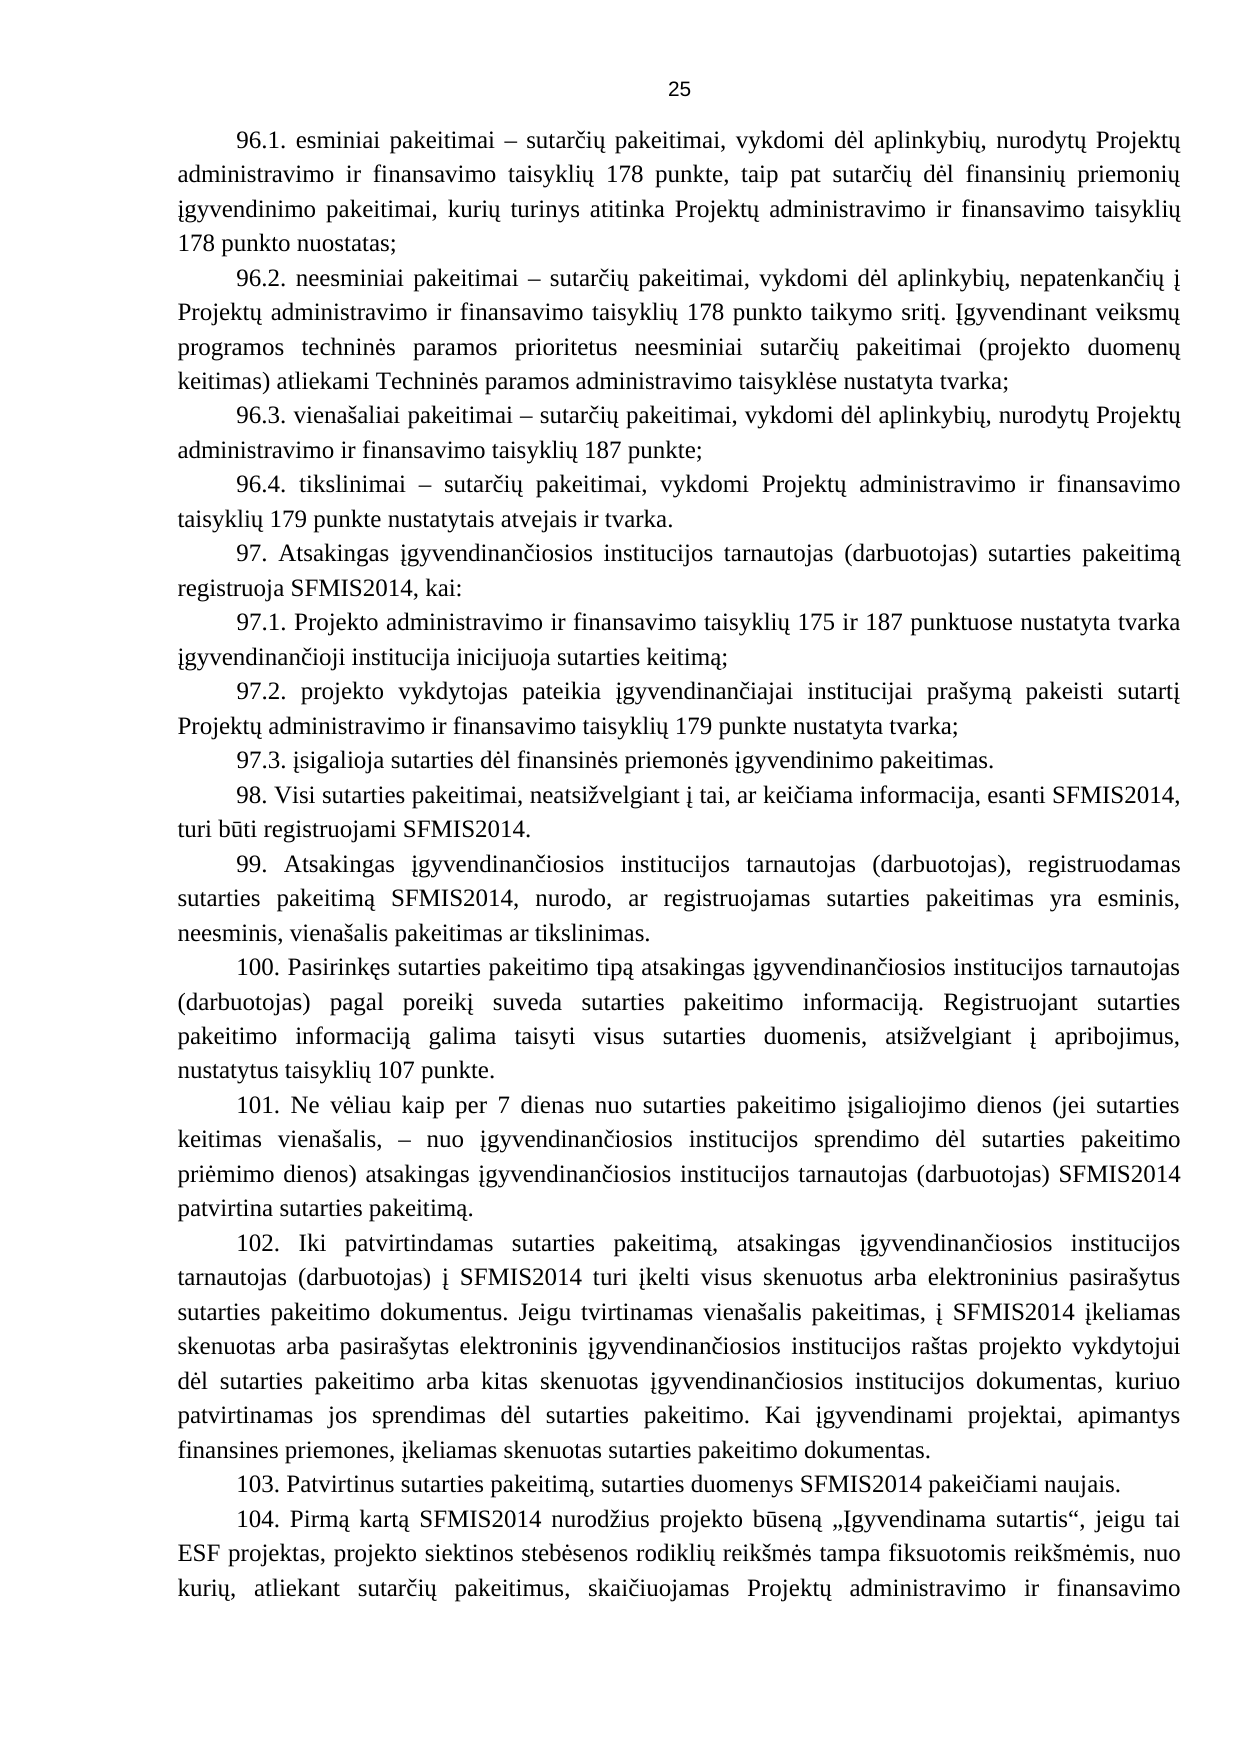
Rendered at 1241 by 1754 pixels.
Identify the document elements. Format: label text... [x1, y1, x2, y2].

text 96.2. neesminiai pakeitimai – sutarčių pakeitimai, vykdomi dėl aplinkybių, nepatenkančių į Projektų administravimo ir finansavimo taisyklių 178 punkto taikymo sritį. Įgyvendinant veiksmų programos techninės paramos prioritetus neesminiai sutarčių pakeitimai (projekto duomenų keitimas) atliekami Techninės paramos administravimo taisyklėse nustatyta tvarka; [177, 263, 1181, 395]
text 103. Patvirtinus sutarties pakeitimą, sutarties duomenys SFMIS2014 pakeičiami naujais. [177, 1469, 1181, 1498]
text 101. Ne vėliau kaip per 7 dienas nuo sutarties pakeitimo įsigaliojimo dienos (jei sutarties keitimas vienašalis, – nuo įgyvendinančiosios institucijos sprendimo dėl sutarties pakeitimo priėmimo dienos) atsakingas įgyvendinančiosios institucijos tarnautojas (darbuotojas) SFMIS2014 patvirtina sutarties pakeitimą. [177, 1090, 1181, 1222]
text 97.3. įsigalioja sutarties dėl finansinės priemonės įgyvendinimo pakeitimas. [177, 745, 1181, 774]
text 96.1. esminiai pakeitimai – sutarčių pakeitimai, vykdomi dėl aplinkybių, nurodytų Projektų administravimo ir finansavimo taisyklių 178 punkte, taip pat sutarčių dėl finansinių priemonių įgyvendinimo pakeitimai, kurių turinys atitinka Projektų administravimo ir finansavimo taisyklių 178 punkto nuostatas; [177, 125, 1181, 257]
text 96.4. tikslinimai – sutarčių pakeitimai, vykdomi Projektų administravimo ir finansavimo taisyklių 179 punkte nustatytais atvejais ir tvarka. [177, 469, 1181, 533]
text 104. Pirmą kartą SFMIS2014 nurodžius projekto būseną „Įgyvendinama sutartis“, jeigu tai ESF projektas, projekto siektinos stebėsenos rodiklių reikšmės tampa fiksuotomis reikšmėmis, nuo kurių, atliekant sutarčių pakeitimus, skaičiuojamas Projektų administravimo ir finansavimo [177, 1504, 1181, 1602]
text 102. Iki patvirtindamas sutarties pakeitimą, atsakingas įgyvendinančiosios institucijos tarnautojas (darbuotojas) į SFMIS2014 turi įkelti visus skenuotus arba elektroninius pasirašytus sutarties pakeitimo dokumentus. Jeigu tvirtinamas vienašalis pakeitimas, į SFMIS2014 įkeliamas skenuotas arba pasirašytas elektroninis įgyvendinančiosios institucijos raštas projekto vykdytojui dėl sutarties pakeitimo arba kitas skenuotas įgyvendinančiosios institucijos dokumentas, kuriuo patvirtinamas jos sprendimas dėl sutarties pakeitimo. Kai įgyvendinami projektai, apimantys finansines priemones, įkeliamas skenuotas sutarties pakeitimo dokumentas. [177, 1228, 1181, 1464]
text 96.3. vienašaliai pakeitimai – sutarčių pakeitimai, vykdomi dėl aplinkybių, nurodytų Projektų administravimo ir finansavimo taisyklių 187 punkte; [177, 401, 1181, 464]
text 97.2. projekto vykdytojas pateikia įgyvendinančiajai institucijai prašymą pakeisti sutartį Projektų administravimo ir finansavimo taisyklių 179 punkte nustatyta tvarka; [177, 676, 1181, 739]
text 98. Visi sutarties pakeitimai, neatsižvelgiant į tai, ar keičiama informacija, esanti SFMIS2014, turi būti registruojami SFMIS2014. [177, 780, 1181, 843]
text 99. Atsakingas įgyvendinančiosios institucijos tarnautojas (darbuotojas), registruodamas sutarties pakeitimą SFMIS2014, nurodo, ar registruojamas sutarties pakeitimas yra esminis, neesminis, vienašalis pakeitimas ar tikslinimas. [177, 849, 1181, 946]
text 97. Atsakingas įgyvendinančiosios institucijos tarnautojas (darbuotojas) sutarties pakeitimą registruoja SFMIS2014, kai: [177, 538, 1181, 602]
text 97.1. Projekto administravimo ir finansavimo taisyklių 175 ir 187 punktuose nustatyta tvarka įgyvendinančioji institucija inicijuoja sutarties keitimą; [177, 607, 1181, 671]
text 100. Pasirinkęs sutarties pakeitimo tipą atsakingas įgyvendinančiosios institucijos tarnautojas (darbuotojas) pagal poreikį suveda sutarties pakeitimo informaciją. Registruojant sutarties pakeitimo informaciją galima taisyti visus sutarties duomenis, atsižvelgiant į apribojimus, nustatytus taisyklių 107 punkte. [177, 952, 1181, 1084]
